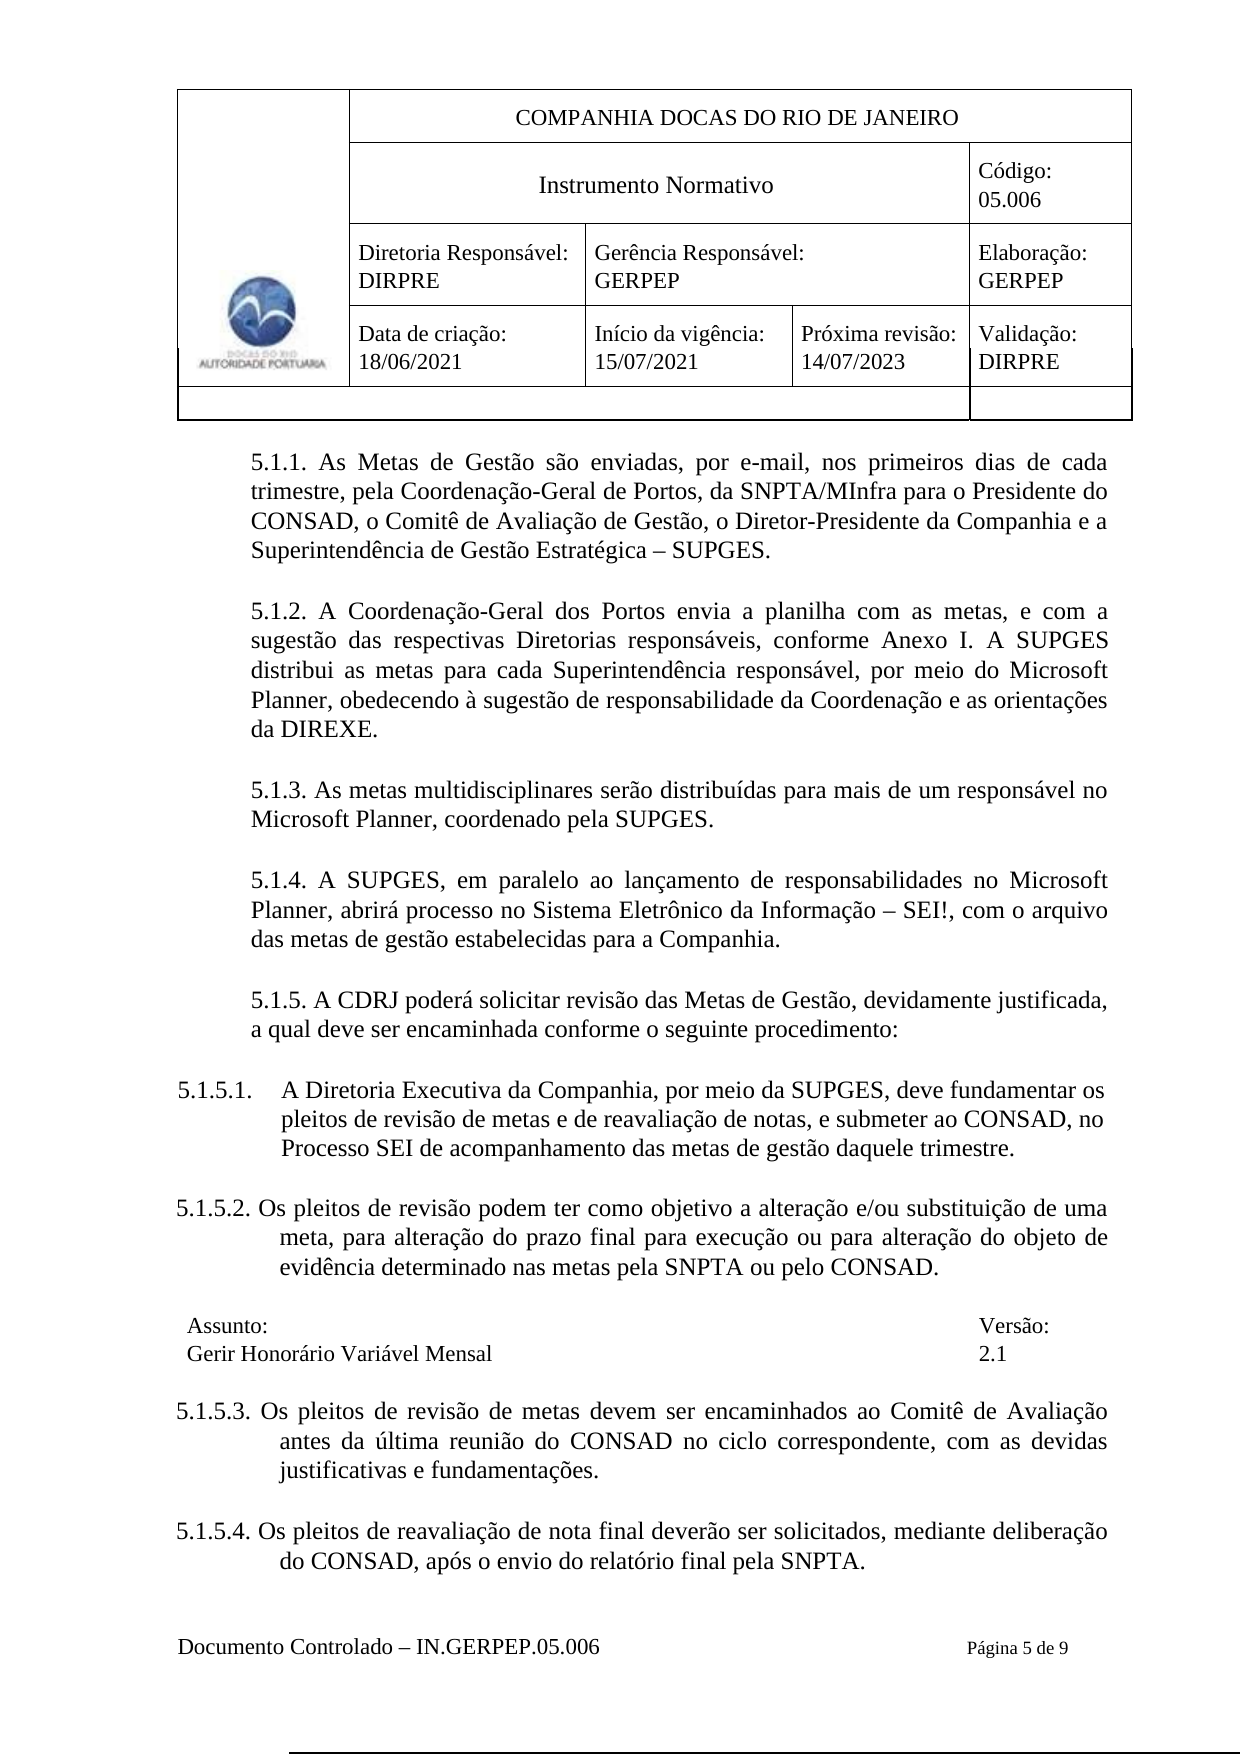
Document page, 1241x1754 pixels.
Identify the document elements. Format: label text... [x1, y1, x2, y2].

table_header Versão: 2.1 [979, 1313, 1056, 1369]
text 5.1.3. As metas multidisciplinares serão distribuídas para mais de um responsável no Microsoft Planner, coordenado pela SUPGES. [251, 775, 1109, 833]
text 5.1.4. A SUPGES, em paralelo ao lançamento de responsabilidades no Microsoft Planner, abrirá processo no Sistema Eletrônico da Informação – SEI!, com o arquivo das metas de gestão estabelecidas para a Companhia. [251, 865, 1109, 953]
text 5.1.5.3. Os pleitos de revisão de metas devem ser encaminhados ao Comitê de Avaliação antes da última reunião do CONSAD no ciclo correspondente, com as devidas justificativas e fundamentações. [176, 1396, 1109, 1484]
text 5.1.2. A Coordenação-Geral dos Portos envia a planilha com as metas, e com a sugestão das respectivas Diretorias responsáveis, conforme Anexo I. A SUPGES distribui as metas para cada Superintendência responsável, por meio do Microsoft Planner, obedecendo à sugestão de responsabilidade da Coordenação e as orientações da DIREXE. [251, 596, 1109, 743]
text 5.1.5. A CDRJ poderá solicitar revisão das Metas de Gestão, devidamente justificada, a qual deve ser encaminhada conforme o seguinte procedimento: [251, 985, 1109, 1043]
text 5.1.1. As Metas de Gestão são enviadas, por e-mail, nos primeiros dias de cada trimestre, pela Coordenação-Geral de Portos, da SNPTA/MInfra para o Presidente do CONSAD, o Comitê de Avaliação de Gestão, o Diretor-Presidente da Companhia e a Superintendência de Gestão Estratégica – SUPGES. [251, 447, 1109, 564]
text 5.1.5.2. Os pleitos de revisão podem ter como objetivo a alteração e/ou substituição de uma meta, para alteração do prazo final para execução ou para alteração do objeto de evidência determinado nas metas pela SNPTA ou pelo CONSAD. [176, 1193, 1109, 1281]
table_header Assunto: Gerir Honorário Variável Mensal [187, 1313, 978, 1369]
text 5.1.5.1. A Diretoria Executiva da Companhia, por meio da SUPGES, deve fundamentar os pleitos de revisão de metas e de reavaliação de notas, e submeter ao CONSAD, no Processo SEI de acompanhamento das metas de gestão daquele trimestre. [177, 1076, 1122, 1162]
text 5.1.5.4. Os pleitos de reavaliação de nota final deverão ser solicitados, mediante deliberação do CONSAD, após o envio do relatório final pela SNPTA. [176, 1516, 1109, 1574]
